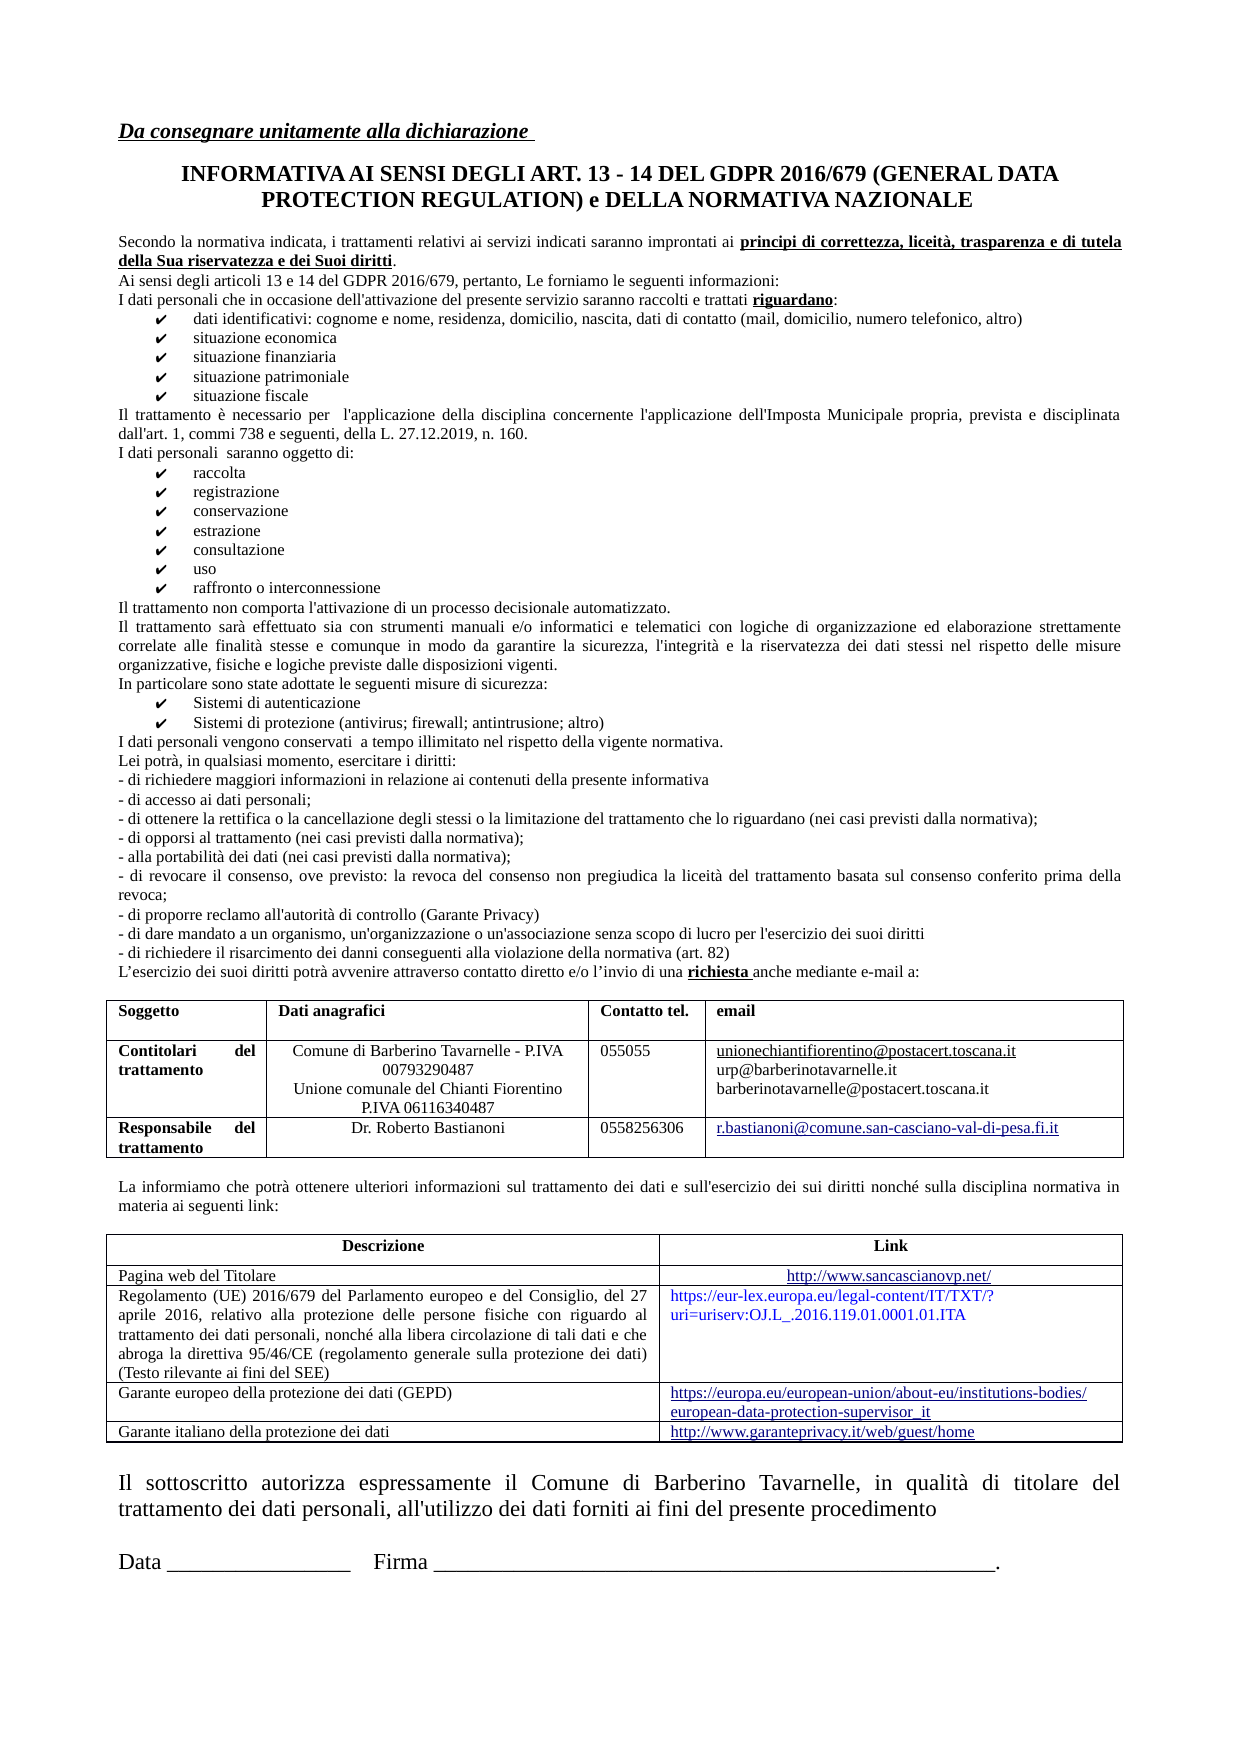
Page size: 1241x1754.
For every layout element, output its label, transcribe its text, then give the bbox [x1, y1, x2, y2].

table_cell Pagina web del Titolare [107, 1266, 659, 1285]
table_cell http://www.garanteprivacy.it/web/guest/home [660, 1422, 1122, 1441]
list uso [156, 559, 1122, 578]
text L’esercizio dei suoi diritti potrà avvenire attraverso contatto diretto e/o l’invio di una richiesta anche mediante e-mail a: [118, 962, 1122, 981]
table_header Dati anagrafici [267, 1001, 588, 1039]
table_cell https://eur-lex.europa.eu/legal-content/IT/TXT/? uri=uriserv:OJ.L_.2016.119.01.0001.01.ITA [660, 1286, 1122, 1382]
text - di dare mandato a un organismo, un'organizzazione o un'associazione senza scopo di lucro per l'esercizio dei suoi diritti [118, 923, 1122, 943]
text - di ottenere la rettifica o la cancellazione degli stessi o la limitazione del trattamento che lo riguardano (nei casi previsti dalla normativa); [118, 808, 1122, 828]
list situazione fiscale [156, 386, 1122, 405]
table_cell Responsabile del trattamento [107, 1118, 266, 1157]
text Lei potrà, in qualsiasi momento, esercitare i diritti: [118, 751, 1122, 770]
text I dati personali saranno oggetto di: [118, 443, 1122, 462]
text - di richiedere maggiori informazioni in relazione ai contenuti della presente informativa [118, 770, 1122, 789]
table_cell https://europa.eu/european-union/about-eu/institutions-bodies/european-data-protection-supervisor_it [660, 1383, 1122, 1421]
text - di accesso ai dati personali; [118, 789, 1122, 808]
text Secondo la normativa indicata, i trattamenti relativi ai servizi indicati saranno improntati ai principi di correttezza, liceità, trasparenza e di tutela della Sua riservatezza e dei Suoi diritti. [118, 232, 1122, 270]
list situazione economica [156, 328, 1122, 347]
table_header Link [660, 1235, 1122, 1265]
list Sistemi di autenticazione [156, 693, 1122, 712]
text - alla portabilità dei dati (nei casi previsti dalla normativa); [118, 847, 1122, 866]
list raccolta [156, 462, 1122, 482]
table_cell 055055 [589, 1041, 705, 1117]
text Data ________________ Firma _________________________________________________. [118, 1548, 1122, 1574]
text Il trattamento non comporta l'attivazione di un processo decisionale automatizzato. [118, 597, 1122, 617]
table_cell Dr. Roberto Bastianoni [267, 1118, 588, 1157]
text Il trattamento è necessario per l'applicazione della disciplina concernente l'applicazione dell'Imposta Municipale propria, prevista e disciplinata dall'art. 1, commi 738 e seguenti, della L. 27.12.2019, n. 160. [118, 405, 1122, 443]
table_header Descrizione [107, 1235, 659, 1265]
text - di opporsi al trattamento (nei casi previsti dalla normativa); [118, 828, 1122, 847]
text La informiamo che potrà ottenere ulteriori informazioni sul trattamento dei dati e sull'esercizio dei sui diritti nonché sulla disciplina normativa in materia ai seguenti link: [118, 1177, 1122, 1215]
text Da consegnare unitamente alla dichiarazione [118, 118, 1122, 143]
text In particolare sono state adottate le seguenti misure di sicurezza: [118, 674, 1122, 693]
text I dati personali che in occasione dell'attivazione del presente servizio saranno raccolti e trattati riguardano: [118, 289, 1122, 309]
list situazione finanziaria [156, 347, 1122, 366]
list conservazione [156, 501, 1122, 520]
list Sistemi di protezione (antivirus; firewall; antintrusione; altro) [156, 712, 1122, 732]
list situazione patrimoniale [156, 366, 1122, 386]
text - di proporre reclamo all'autorità di controllo (Garante Privacy) [118, 904, 1122, 923]
text - di richiedere il risarcimento dei danni conseguenti alla violazione della normativa (art. 82) [118, 943, 1122, 962]
table_cell r.bastianoni@comune.san-casciano-val-di-pesa.fi.it [706, 1118, 1123, 1157]
list raffronto o interconnessione [156, 578, 1122, 597]
table_header Contatto tel. [589, 1001, 705, 1039]
table_cell Garante italiano della protezione dei dati [107, 1422, 659, 1441]
table_cell Comune di Barberino Tavarnelle - P.IVA 00793290487 Unione comunale del Chianti Fiorentino P.IVA 06116340487 [267, 1041, 588, 1117]
text Il trattamento sarà effettuato sia con strumenti manuali e/o informatici e telematici con logiche di organizzazione ed elaborazione strettamente correlate alle finalità stesse e comunque in modo da garantire la sicurezza, l'integrità e la riservatezza dei dati stessi nel rispetto delle misure organizzative, fisiche e logiche previste dalle disposizioni vigenti. [118, 617, 1122, 674]
table_header Soggetto [107, 1001, 266, 1039]
table_cell http://www.sancascianovp.net/ [660, 1266, 1122, 1285]
text Il sottoscritto autorizza espressamente il Comune di Barberino Tavarnelle, in qualità di titolare del trattamento dei dati personali, all'utilizzo dei dati forniti ai fini del presente procedimento [118, 1469, 1122, 1521]
table_cell Garante europeo della protezione dei dati (GEPD) [107, 1383, 659, 1421]
table_cell 0558256306 [589, 1118, 705, 1157]
table_cell Regolamento (UE) 2016/679 del Parlamento europeo e del Consiglio, del 27 aprile 2016, relativo alla protezione delle persone fisiche con riguardo al trattamento dei dati personali, nonché alla libera circolazione di tali dati e che abroga la direttiva 95/46/CE (regolamento generale sulla protezione dei dati) (Testo rilevante ai fini del SEE) [107, 1286, 659, 1382]
list consultazione [156, 539, 1122, 559]
list dati identificativi: cognome e nome, residenza, domicilio, nascita, dati di contatto (mail, domicilio, numero telefonico, altro) [156, 309, 1122, 328]
table_header email [706, 1001, 1123, 1039]
table_cell Contitolari del trattamento [107, 1041, 266, 1117]
list registrazione [156, 482, 1122, 501]
list estrazione [156, 520, 1122, 539]
table_cell unionechiantifiorentino@postacert.toscana.it urp@barberinotavarnelle.it barberinotavarnelle@postacert.toscana.it [706, 1041, 1123, 1117]
text INFORMATIVA AI SENSI DEGLI ART. 13 - 14 DEL GDPR 2016/679 (GENERAL DATA PROTECTION REGULATION) e DELLA NORMATIVA NAZIONALE [118, 160, 1122, 213]
text - di revocare il consenso, ove previsto: la revoca del consenso non pregiudica la liceità del trattamento basata sul consenso conferito prima della revoca; [118, 866, 1122, 904]
text I dati personali vengono conservati a tempo illimitato nel rispetto della vigente normativa. [118, 732, 1122, 751]
text Ai sensi degli articoli 13 e 14 del GDPR 2016/679, pertanto, Le forniamo le seguenti informazioni: [118, 270, 1122, 289]
